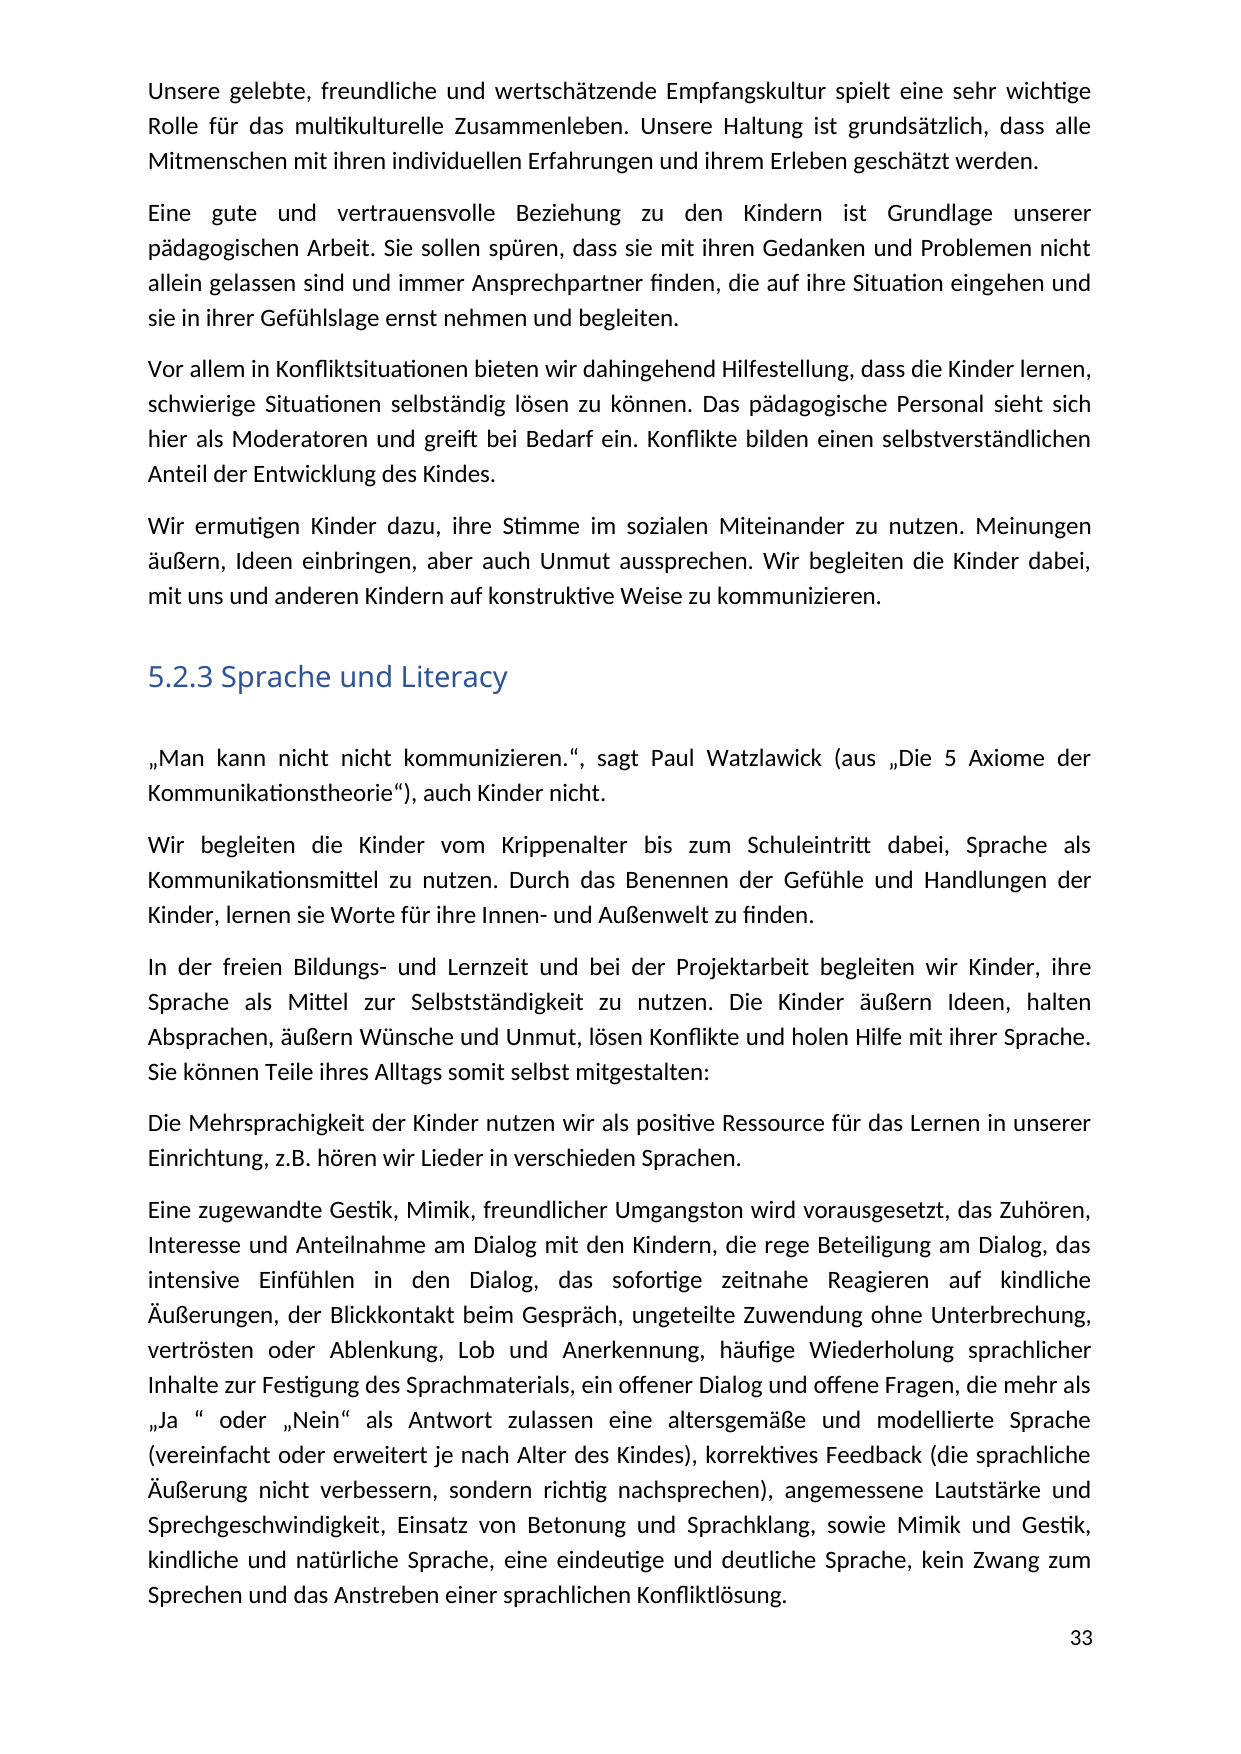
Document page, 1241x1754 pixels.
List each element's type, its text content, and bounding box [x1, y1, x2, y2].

text Vor allem in Konfliktsituationen bieten wir dahingehend Hilfestellung, dass die Kinder lernen, schwierige Situationen selbständig lösen zu können. Das pädagogische Personal sieht sich hier als Moderatoren und greift bei Bedarf ein. Konflikte bilden einen selbstverständlichen Anteil der Entwicklung des Kindes. [148, 353, 1093, 489]
text Wir begleiten die Kinder vom Krippenalter bis zum Schuleintritt dabei, Sprache als Kommunikationsmittel zu nutzen. Durch das Benennen der Gefühle und Handlungen der Kinder, lernen sie Worte für ihre Innen- und Außenwelt zu finden. [148, 829, 1093, 929]
text In der freien Bildungs- und Lernzeit und bei der Projektarbeit begleiten wir Kinder, ihre Sprache als Mittel zur Selbstständigkeit zu nutzen. Die Kinder äußern Ideen, halten Absprachen, äußern Wünsche und Unmut, lösen Konflikte und holen Hilfe mit ihrer Sprache. Sie können Teile ihres Alltags somit selbst mitgestalten: [148, 951, 1093, 1086]
text Die Mehrsprachigkeit der Kinder nutzen wir als positive Ressource für das Lernen in unserer Einrichtung, z.B. hören wir Lieder in verschieden Sprachen. [148, 1107, 1093, 1173]
text Eine zugewandte Gestik, Mimik, freundlicher Umgangston wird vorausgesetzt, das Zuhören, Interesse und Anteilnahme am Dialog mit den Kindern, die rege Beteiligung am Dialog, das intensive Einfühlen in den Dialog, das sofortige zeitnahe Reagieren auf kindliche Äußerungen, der Blickkontakt beim Gespräch, ungeteilte Zuwendung ohne Unterbrechung, vertrösten oder Ablenkung, Lob und Anerkennung, häufige Wiederholung sprachlicher Inhalte zur Festigung des Sprachmaterials, ein offener Dialog und offene Fragen, die mehr als „Ja “ oder „Nein“ als Antwort zulassen eine altersgemäße und modellierte Sprache (vereinfacht oder erweitert je nach Alter des Kindes), korrektives Feedback (die sprachliche Äußerung nicht verbessern, sondern richtig nachsprechen), angemessene Lautstärke und Sprechgeschwindigkeit, Einsatz von Betonung und Sprachklang, sowie Mimik und Gestik, kindliche und natürliche Sprache, eine eindeutige und deutliche Sprache, kein Zwang zum Sprechen und das Anstreben einer sprachlichen Konfliktlösung. [148, 1194, 1093, 1609]
text Wir ermutigen Kinder dazu, ihre Stimme im sozialen Miteinander zu nutzen. Meinungen äußern, Ideen einbringen, aber auch Unmut aussprechen. Wir begleiten die Kinder dabei, mit uns und anderen Kindern auf konstruktive Weise zu kommunizieren. [148, 510, 1093, 611]
text Unsere gelebte, freundliche und wertschätzende Empfangskultur spielt eine sehr wichtige Rolle für das multikulturelle Zusammenleben. Unsere Haltung ist grundsätzlich, dass alle Mitmenschen mit ihren individuellen Erfahrungen und ihrem Erleben geschätzt werden. [148, 75, 1093, 176]
text „Man kann nicht nicht kommunizieren.“, sagt Paul Watzlawick (aus „Die 5 Axiome der Kommunikationstheorie“), auch Kinder nicht. [148, 742, 1093, 808]
text Eine gute und vertrauensvolle Beziehung zu den Kindern ist Grundlage unserer pädagogischen Arbeit. Sie sollen spüren, dass sie mit ihren Gedanken und Problemen nicht allein gelassen sind und immer Ansprechpartner finden, die auf ihre Situation eingehen und sie in ihrer Gefühlslage ernst nehmen und begleiten. [148, 197, 1093, 332]
subtitle 5.2.3 Sprache und Literacy [148, 657, 1093, 696]
